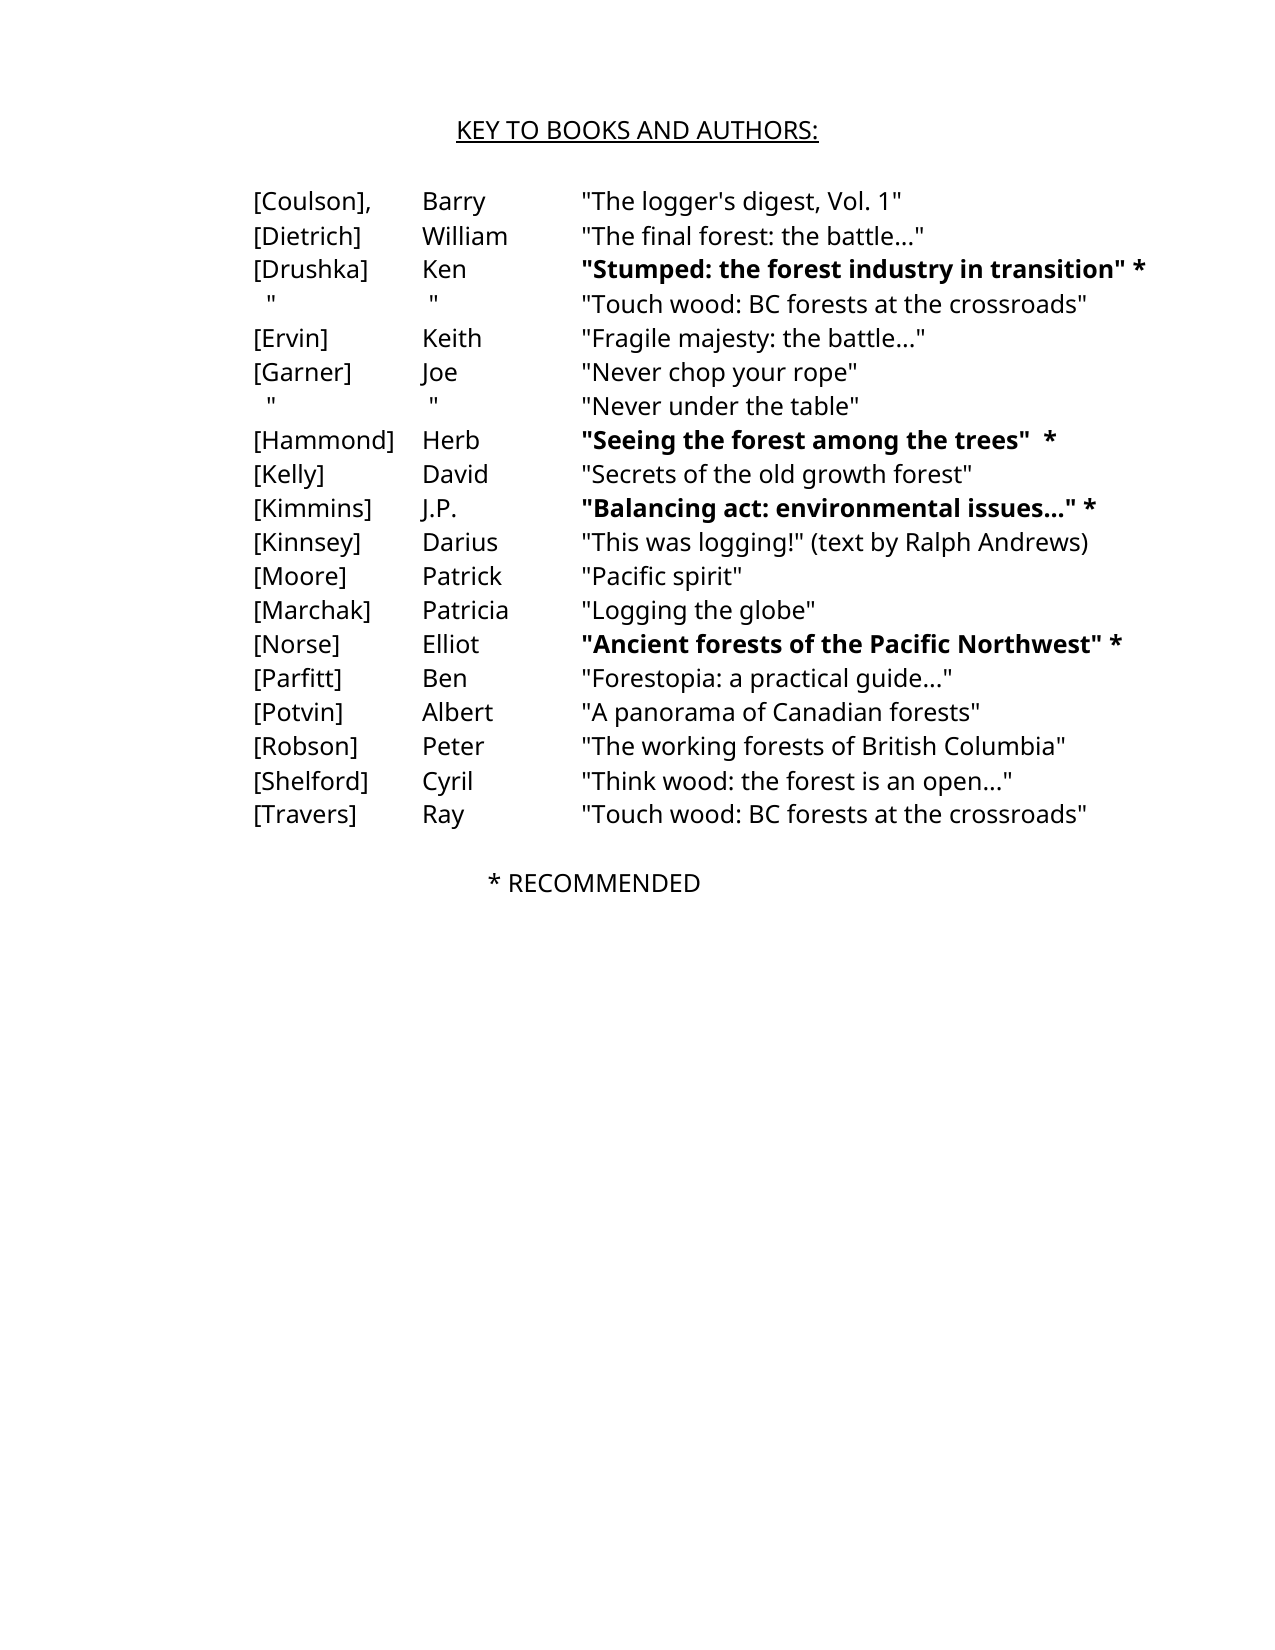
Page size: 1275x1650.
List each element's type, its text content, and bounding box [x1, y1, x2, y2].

table_cell " [422, 389, 581, 422]
table_cell Patrick [422, 559, 581, 593]
table_header "The logger's digest, Vol. 1" [581, 184, 1162, 218]
table_cell Ray [422, 797, 581, 831]
table_cell Herb [422, 423, 581, 457]
table_cell Joe [422, 354, 581, 388]
table_cell "Seeing the forest among the trees" * [581, 423, 1162, 457]
table_cell Elliot [422, 627, 581, 661]
table_cell [Marchak] [253, 593, 422, 627]
table_cell [Ervin] [253, 320, 422, 354]
table_cell Cyril [422, 763, 581, 797]
table_cell " [253, 389, 422, 422]
table_cell "The working forests of British Columbia" [581, 729, 1162, 763]
table_cell William [422, 218, 581, 252]
table_cell [Robson] [253, 729, 422, 763]
table_header Barry [422, 184, 581, 218]
table_cell "This was logging!" (text by Ralph Andrews) [581, 525, 1162, 559]
table_cell [Parfitt] [253, 661, 422, 695]
table_cell Patricia [422, 593, 581, 627]
table_cell "Secrets of the old growth forest" [581, 457, 1162, 491]
table_cell "The final forest: the battle..." [581, 218, 1162, 252]
table_cell "A panorama of Canadian forests" [581, 695, 1162, 729]
table_cell " [253, 286, 422, 320]
subtitle KEY TO BOOKS AND AUTHORS: [112, 112, 1162, 147]
table_cell [Shelford] [253, 763, 422, 797]
table_cell [Dietrich] [253, 218, 422, 252]
table_cell "Ancient forests of the Pacific Northwest" * [581, 627, 1162, 661]
table_cell Ben [422, 661, 581, 695]
table_cell [Norse] [253, 627, 422, 661]
text * RECOMMENDED [112, 865, 1162, 899]
table_header [Coulson], [253, 184, 422, 218]
table_cell "Forestopia: a practical guide..." [581, 661, 1162, 695]
table_cell Darius [422, 525, 581, 559]
table_cell [Drushka] [253, 252, 422, 286]
table_cell "Logging the globe" [581, 593, 1162, 627]
table_cell "Pacific spirit" [581, 559, 1162, 593]
table_cell " [422, 286, 581, 320]
table_cell "Touch wood: BC forests at the crossroads" [581, 797, 1162, 831]
table_cell Ken [422, 252, 581, 286]
table_cell [Hammond] [253, 423, 422, 457]
table_cell [Travers] [253, 797, 422, 831]
table_cell Keith [422, 320, 581, 354]
table_cell "Fragile majesty: the battle..." [581, 320, 1162, 354]
table_cell [Kimmins] [253, 491, 422, 525]
table_cell [Potvin] [253, 695, 422, 729]
table_cell [Kelly] [253, 457, 422, 491]
table_cell [Kinnsey] [253, 525, 422, 559]
table_cell "Never chop your rope" [581, 354, 1162, 388]
table_cell "Think wood: the forest is an open..." [581, 763, 1162, 797]
table_cell [Moore] [253, 559, 422, 593]
table_cell J.P. [422, 491, 581, 525]
table_cell Peter [422, 729, 581, 763]
table_cell "Balancing act: environmental issues..." * [581, 491, 1162, 525]
table_cell "Touch wood: BC forests at the crossroads" [581, 286, 1162, 320]
table_cell "Stumped: the forest industry in transition" * [581, 252, 1162, 286]
table_cell David [422, 457, 581, 491]
table_cell Albert [422, 695, 581, 729]
table_cell [Garner] [253, 354, 422, 388]
table_cell "Never under the table" [581, 389, 1162, 422]
